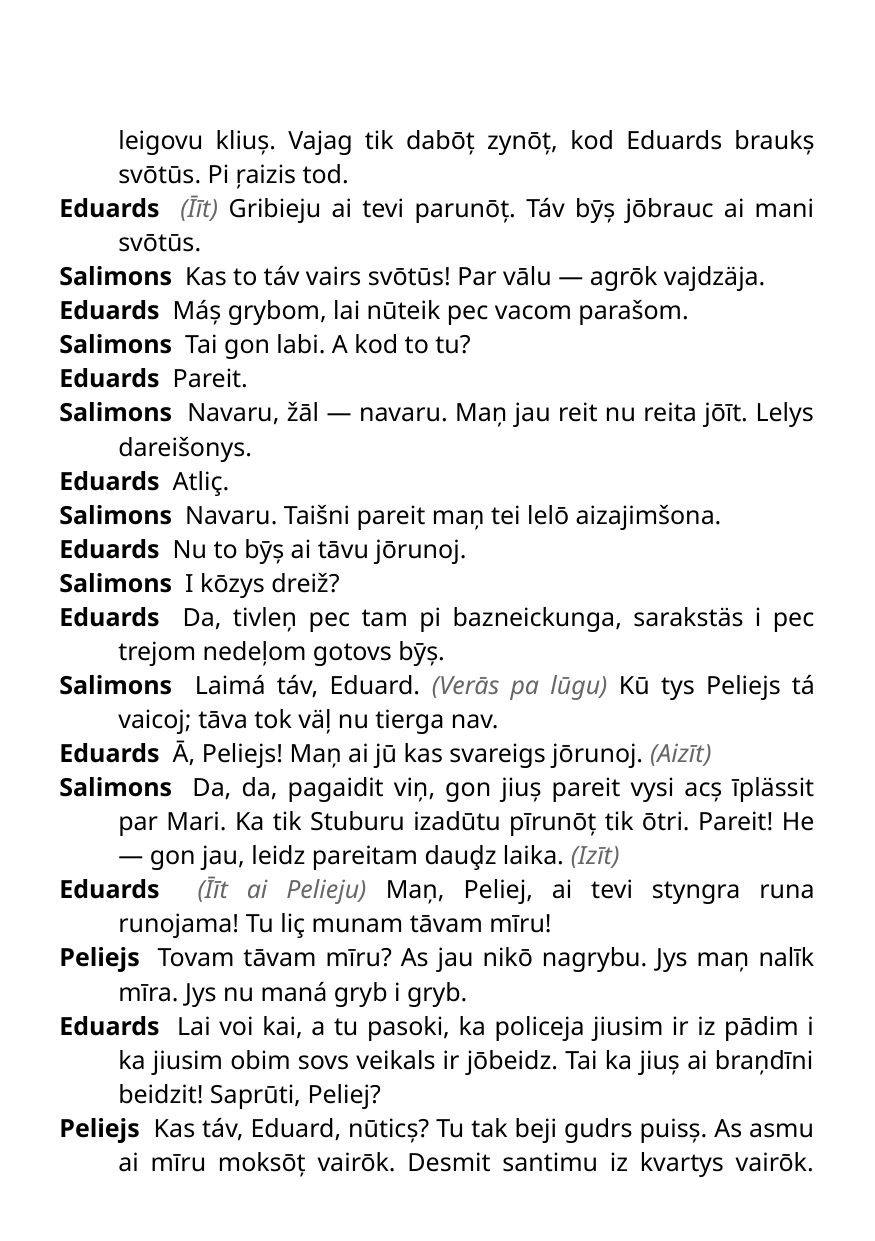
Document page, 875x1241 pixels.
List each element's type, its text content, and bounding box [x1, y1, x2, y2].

text Salimons Kas to táv vairs svōtūs! Par vālu — agrōk vajdzäja. [59, 259, 815, 293]
text Eduards Ā, Peliejs! Maņ ai jū kas svareigs jōrunoj. (Aizīt) [59, 736, 815, 770]
text Eduards Da, tivleņ pec tam pi bazneickunga, sarakstäs i pec trejom nedeļom gotovs bȳș. [59, 599, 815, 668]
text leigovu kliuș. Vajag tik dabōț zynōț, kod Eduards braukș svōtūs. Pi ŗaizis tod. [59, 123, 815, 191]
text Eduards Máș grybom, lai nūteik pec vacom parašom. [59, 293, 815, 327]
text Eduards Atliç. [59, 463, 815, 497]
text Eduards Pareit. [59, 361, 815, 395]
text Salimons Laimá táv, Eduard. (Verās pa lūgu) Kū tys Peliejs tá vaicoj; tāva tok väļ nu tierga nav. [59, 668, 815, 736]
text Eduards (Īīt) Gribieju ai tevi parunōț. Táv bȳș jōbrauc ai mani svōtūs. [59, 191, 815, 259]
text Eduards (Īīt ai Pelieju) Maņ, Peliej, ai tevi styngra runa runojama! Tu liç munam tāvam mīru! [59, 872, 815, 940]
text Peliejs Kas táv, Eduard, nūticș? Tu tak beji gudrs puisș. As asmu ai mīru moksōț vairōk. Desmit santimu iz kvartys vairōk. [59, 1110, 815, 1178]
text Salimons Navaru, žāl — navaru. Maņ jau reit nu reita jōīt. Lelys dareišonys. [59, 395, 815, 463]
text Salimons Navaru. Taišni pareit maņ tei lelō aizajimšona. [59, 497, 815, 531]
text Salimons Da, da, pagaidit viņ, gon jiuș pareit vysi acș īplässit par Mari. Ka tik Stuburu izadūtu pīrunōț tik ōtri. Pareit! He — gon jau, leidz pareitam dauḑz laika. (Izīt) [59, 770, 815, 872]
text Peliejs Tovam tāvam mīru? As jau nikō nagrybu. Jys maņ nalīk mīra. Jys nu maná gryb i gryb. [59, 940, 815, 1008]
text Eduards Lai voi kai, a tu pasoki, ka policeja jiusim ir iz pādim i ka jiusim obim sovs veikals ir jōbeidz. Tai ka jiuș ai braņdīni beidzit! Saprūti, Peliej? [59, 1008, 815, 1110]
text Salimons Tai gon labi. A kod to tu? [59, 327, 815, 361]
text Salimons I kōzys dreiž? [59, 565, 815, 599]
text Eduards Nu to bȳș ai tāvu jōrunoj. [59, 531, 815, 565]
